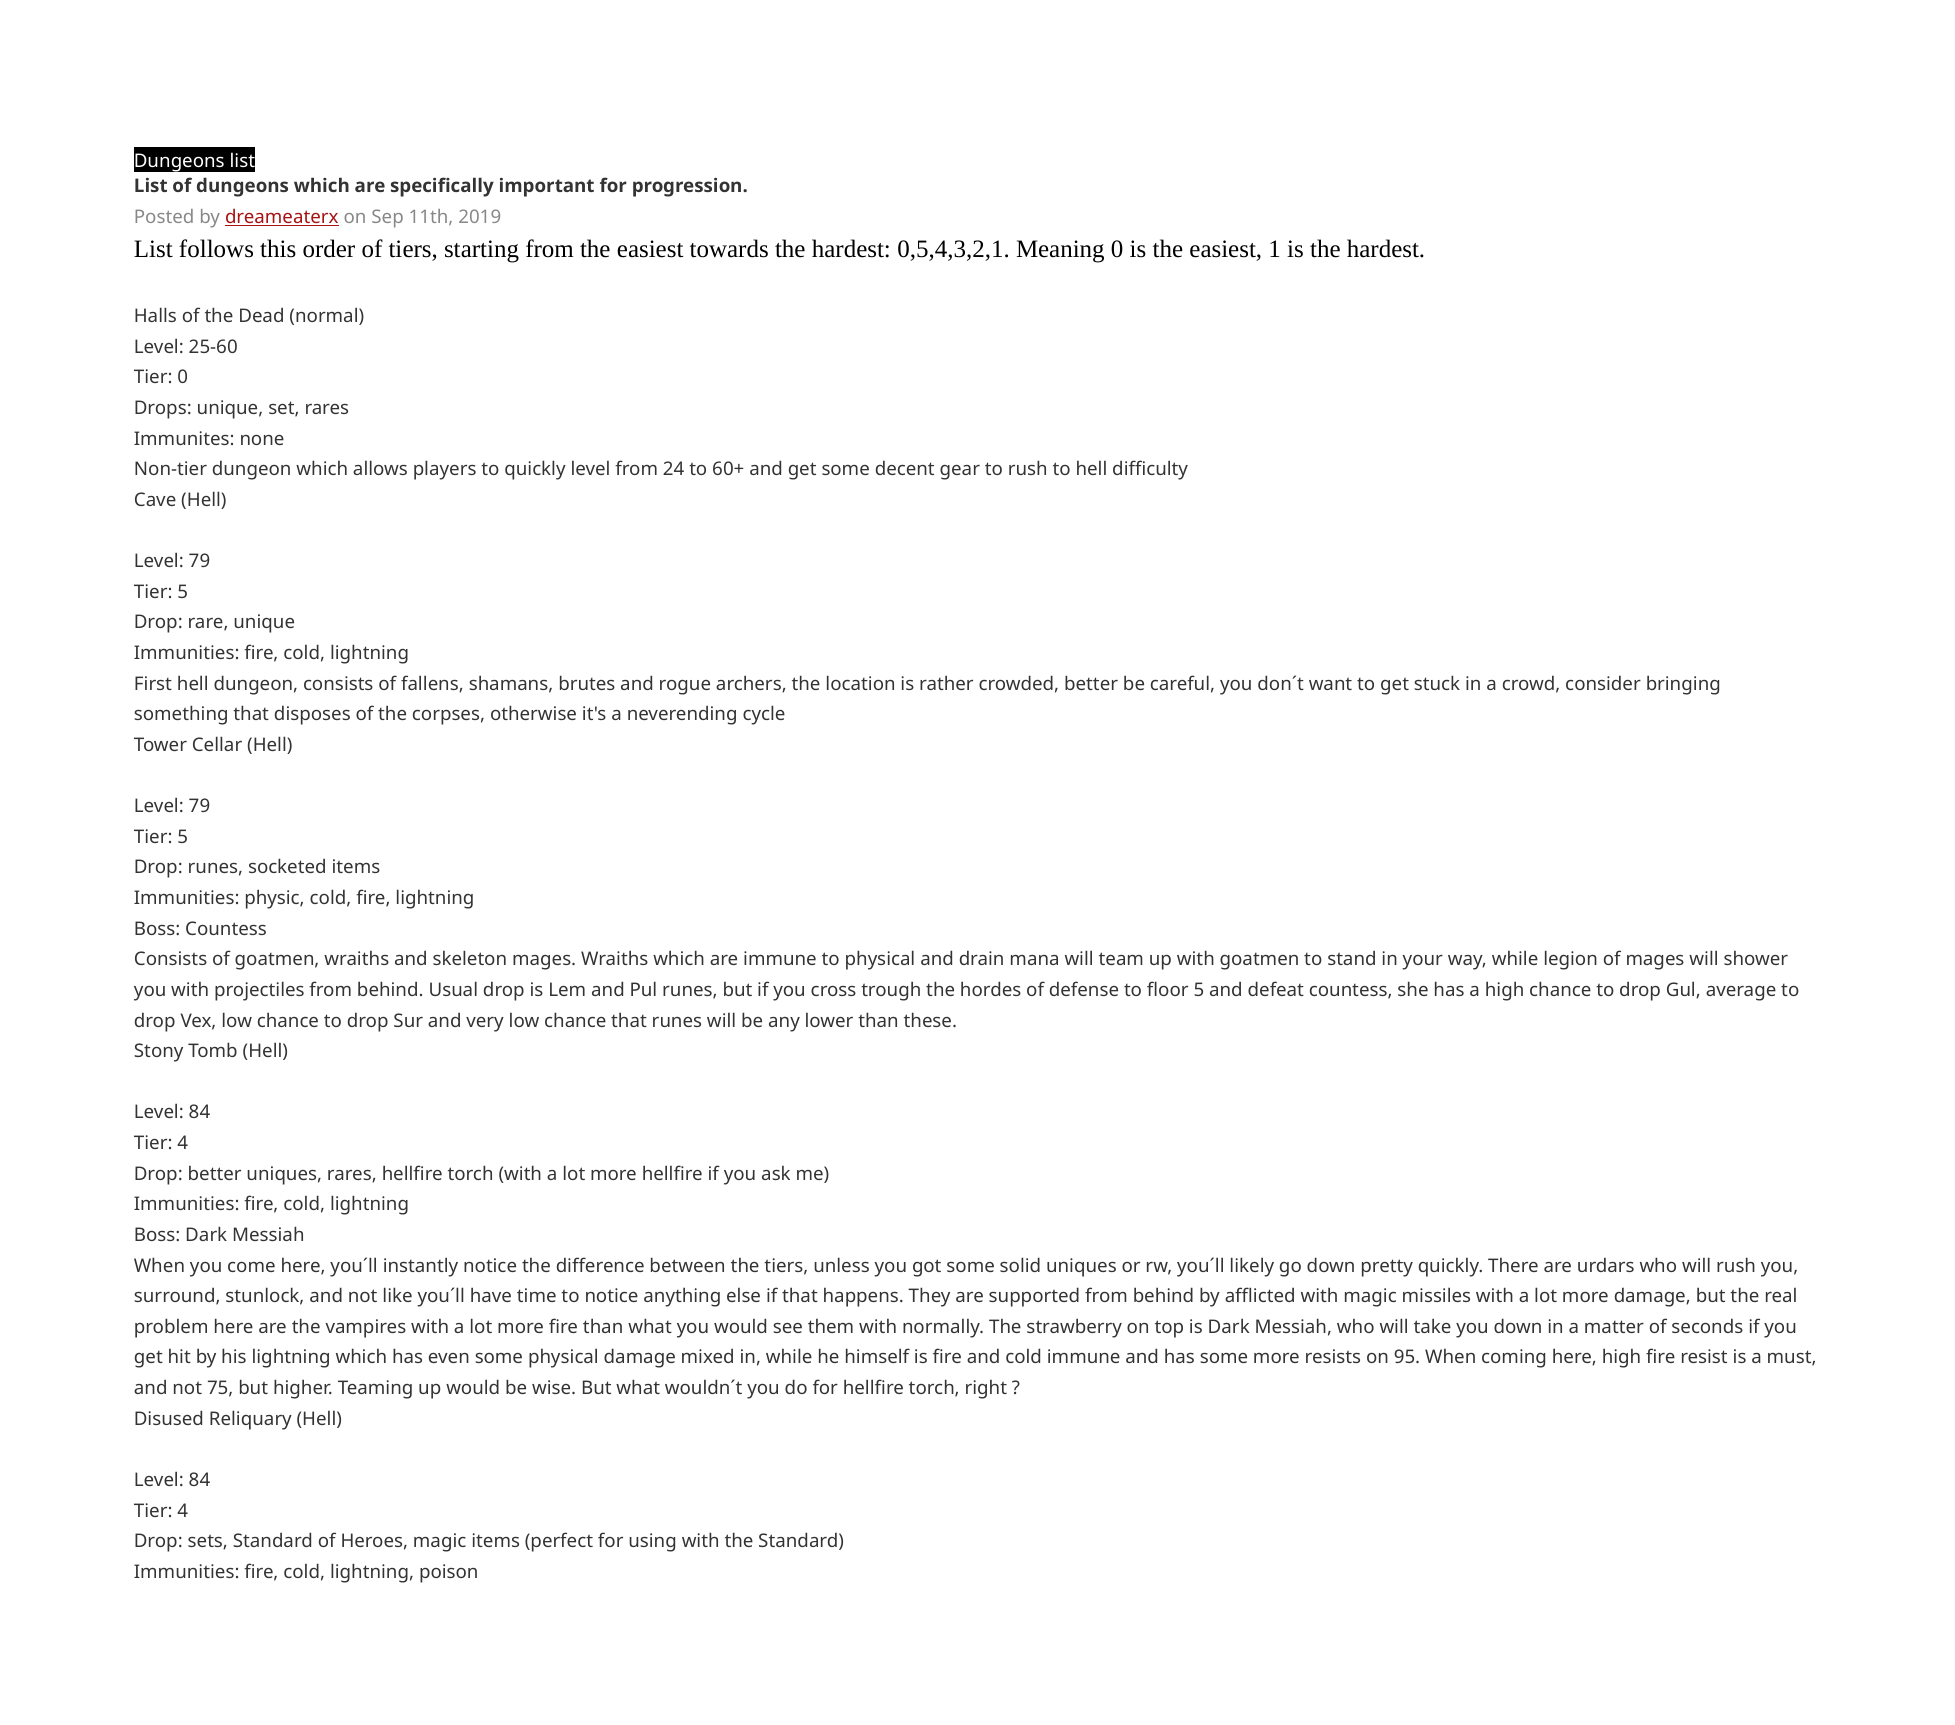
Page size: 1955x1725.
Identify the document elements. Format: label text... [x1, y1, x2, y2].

text Cave (Hell) [134, 486, 1821, 512]
text Halls of the Dead (normal) Level: 25-60 Tier: 0 Drops: unique, set, rares Immunites: none Non-tier dungeon which allows players to quickly level from 24 to 60+ and get some decent gear to rush to hell difficulty [134, 303, 1821, 481]
text Tower Cellar (Hell) [134, 731, 1821, 757]
text List of dungeons which are specifically important for progression. [134, 172, 1821, 198]
text List follows this order of tiers, starting from the easiest towards the hardest: 0,5,4,3,2,1. Meaning 0 is the easiest, 1 is the hardest. [134, 234, 1821, 262]
text Level: 79 Tier: 5 Drop: runes, socketed items Immunities: physic, cold, fire, lightning Boss: Countess Consists of goatmen, wraiths and skeleton mages. Wraiths which are immune to physical and drain mana will team up with goatmen to stand in your way, while legion of mages will shower you with projectiles from behind. Usual drop is Lem and Pul runes, but if you cross trough the hordes of defense to floor 5 and defeat countess, she has a high chance to drop Gul, average to drop Vex, low chance to drop Sur and very low chance that runes will be any lower than these. [134, 762, 1821, 1032]
text Posted by dreameaterx on Sep 11th, 2019 [134, 203, 1821, 228]
text Dungeons list [134, 147, 1821, 172]
text Level: 84 Tier: 4 Drop: sets, Standard of Heroes, magic items (perfect for using with the Standard) Immunities: fire, cold, lightning, poison [134, 1436, 1821, 1584]
text Disused Reliquary (Hell) [134, 1405, 1821, 1431]
text Stony Tomb (Hell) [134, 1038, 1821, 1063]
text Level: 79 Tier: 5 Drop: rare, unique Immunities: fire, cold, lightning First hell dungeon, consists of fallens, shamans, brutes and rogue archers, the location is rather crowded, better be careful, you don´t want to get stuck in a crowd, consider bringing something that disposes of the corpses, otherwise it's a neverending cycle [134, 517, 1821, 726]
text Level: 84 Tier: 4 Drop: better uniques, rares, hellfire torch (with a lot more hellfire if you ask me) Immunities: fire, cold, lightning Boss: Dark Messiah When you come here, you´ll instantly notice the difference between the tiers, unless you got some solid uniques or rw, you´ll likely go down pretty quickly. There are urdars who will rush you, surround, stunlock, and not like you´ll have time to notice anything else if that happens. They are supported from behind by afflicted with magic missiles with a lot more damage, but the real problem here are the vampires with a lot more fire than what you would see them with normally. The strawberry on top is Dark Messiah, who will take you down in a matter of seconds if you get hit by his lightning which has even some physical damage mixed in, while he himself is fire and cold immune and has some more resists on 95. When coming here, high fire resist is a must, and not 75, but higher. Teaming up would be wise. But what wouldn´t you do for hellfire torch, right ? [134, 1068, 1821, 1400]
